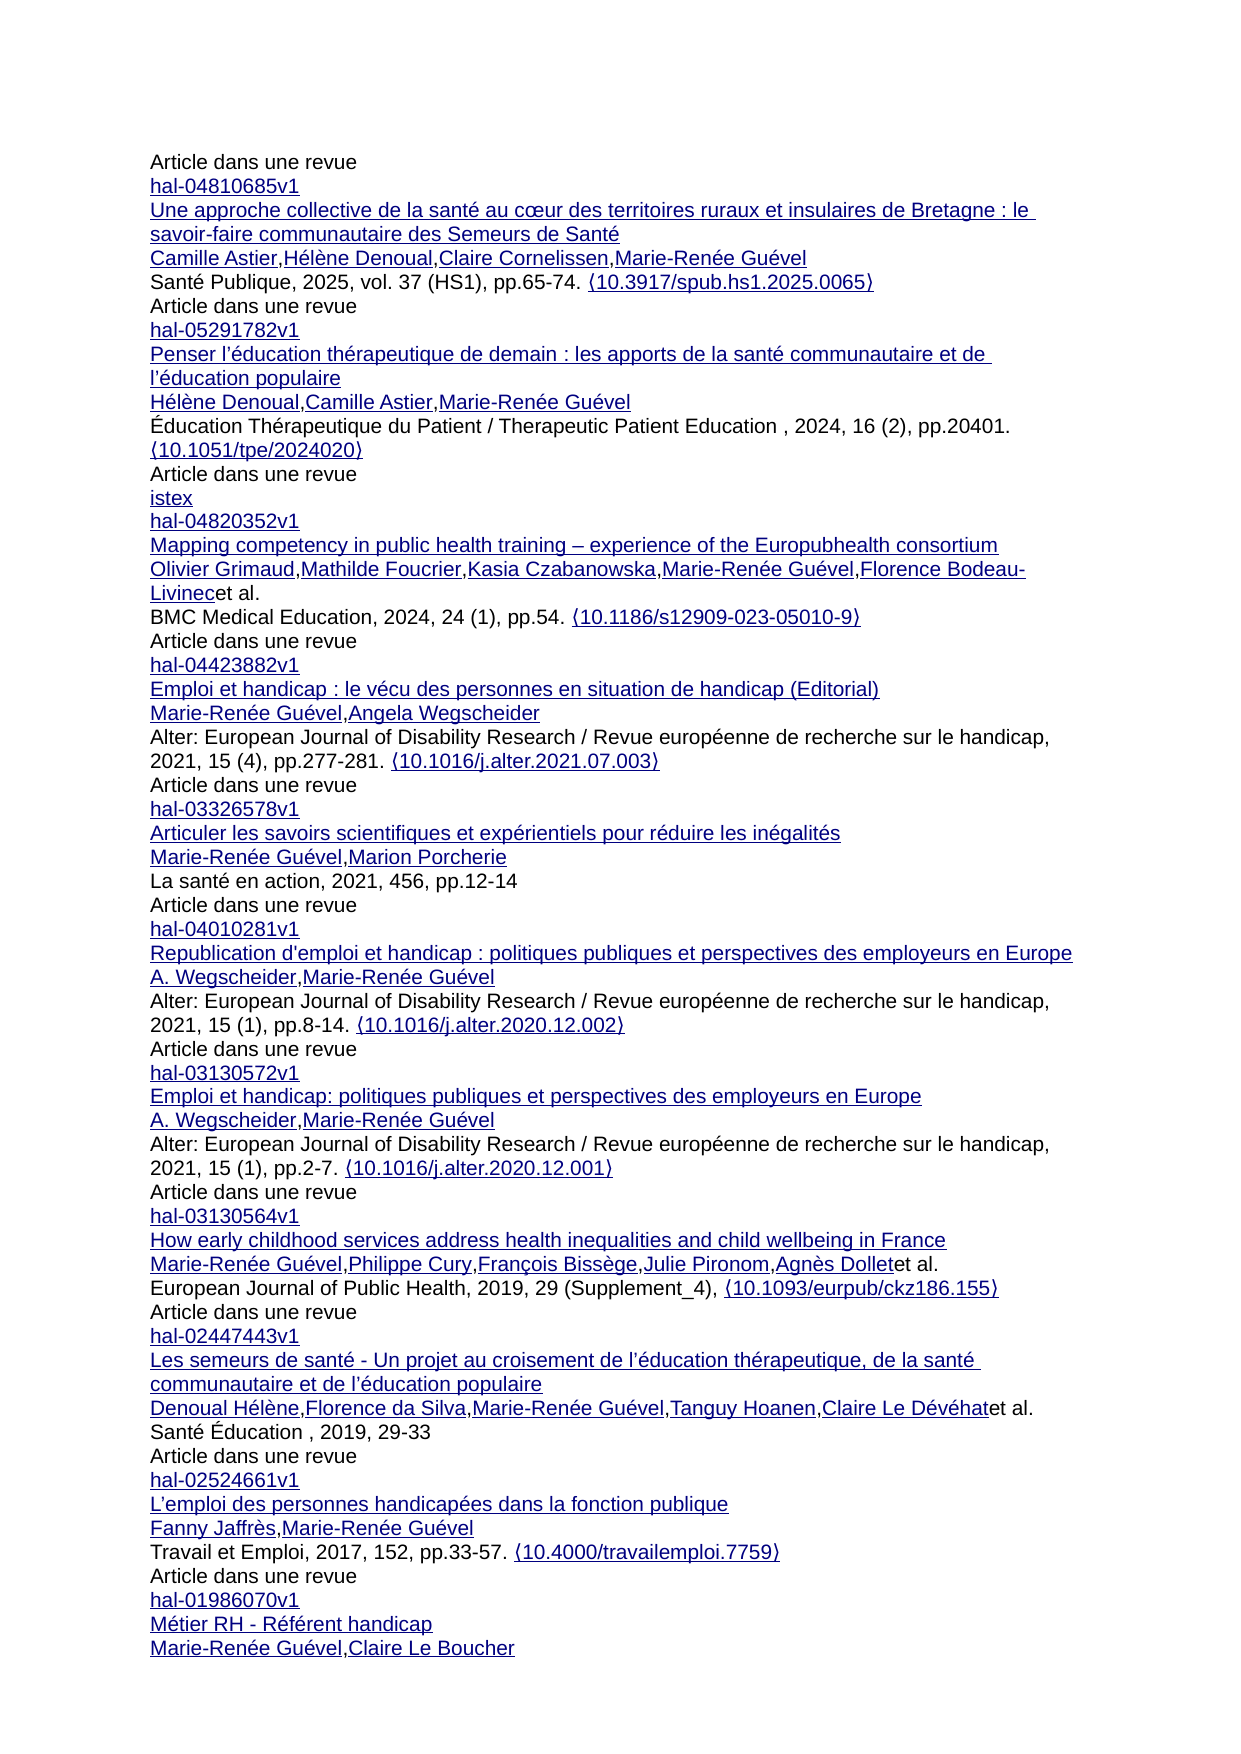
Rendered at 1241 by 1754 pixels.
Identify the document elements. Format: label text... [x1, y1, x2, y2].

table_cell Mapping competency in public health training – experience of the Europubhealth consortium Olivier Grimaud,Mathilde Foucrier,Kasia Czabanowska,Marie-Renée Guével,Florence Bodeau-Livinecet al. BMC Medical Education, 2024, 24 (1), pp.54. ⟨10.1186/s12909-023-05010-9⟩ Article dans une revue hal-04423882v1 [150, 533, 1090, 677]
table_cell Republication d'emploi et handicap : politiques publiques et perspectives des employeurs en Europe A. Wegscheider,Marie-Renée Guével Alter: European Journal of Disability Research / Revue européenne de recherche sur le handicap, 2021, 15 (1), pp.8-14. ⟨10.1016/j.alter.2020.12.002⟩ Article dans une revue hal-03130572v1 [150, 941, 1090, 1084]
table_cell L’emploi des personnes handicapées dans la fonction publique Fanny Jaffrès,Marie-Renée Guével Travail et Emploi, 2017, 152, pp.33-57. ⟨10.4000/travailemploi.7759⟩ Article dans une revue hal-01986070v1 [150, 1492, 1090, 1611]
table_cell Métier RH - Référent handicap Marie-Renée Guével,Claire Le Boucher [150, 1611, 1090, 1659]
table_cell Les semeurs de santé - Un projet au croisement de l’éducation thérapeutique, de la santé communautaire et de l’éducation populaire Denoual Hélène,Florence da Silva,Marie-Renée Guével,Tanguy Hoanen,Claire Le Dévéhatet al. Santé Éducation , 2019, 29-33 Article dans une revue hal-02524661v1 [150, 1348, 1090, 1492]
table_cell Article dans une revue hal-04810685v1 [150, 150, 1090, 198]
table_cell Emploi et handicap: politiques publiques et perspectives des employeurs en Europe A. Wegscheider,Marie-Renée Guével Alter: European Journal of Disability Research / Revue européenne de recherche sur le handicap, 2021, 15 (1), pp.2-7. ⟨10.1016/j.alter.2020.12.001⟩ Article dans une revue hal-03130564v1 [150, 1084, 1090, 1228]
table_cell Une approche collective de la santé au cœur des territoires ruraux et insulaires de Bretagne : le savoir-faire communautaire des Semeurs de Santé Camille Astier,Hélène Denoual,Claire Cornelissen,Marie-Renée Guével Santé Publique, 2025, vol. 37 (HS1), pp.65-74. ⟨10.3917/spub.hs1.2025.0065⟩ Article dans une revue hal-05291782v1 [150, 198, 1090, 342]
table_cell How early childhood services address health inequalities and child wellbeing in France Marie-Renée Guével,Philippe Cury,François Bissège,Julie Pironom,Agnès Dolletet al. European Journal of Public Health, 2019, 29 (Supplement_4), ⟨10.1093/eurpub/ckz186.155⟩ Article dans une revue hal-02447443v1 [150, 1228, 1090, 1348]
table_cell Emploi et handicap : le vécu des personnes en situation de handicap (Editorial) Marie-Renée Guével,Angela Wegscheider Alter: European Journal of Disability Research / Revue européenne de recherche sur le handicap, 2021, 15 (4), pp.277-281. ⟨10.1016/j.alter.2021.07.003⟩ Article dans une revue hal-03326578v1 [150, 677, 1090, 821]
table_cell Articuler les savoirs scientifiques et expérientiels pour réduire les inégalités Marie-Renée Guével,Marion Porcherie La santé en action, 2021, 456, pp.12-14 Article dans une revue hal-04010281v1 [150, 821, 1090, 941]
table_cell Penser l’éducation thérapeutique de demain : les apports de la santé communautaire et de l’éducation populaire Hélène Denoual,Camille Astier,Marie-Renée Guével Éducation Thérapeutique du Patient / Therapeutic Patient Education , 2024, 16 (2), pp.20401. ⟨10.1051/tpe/2024020⟩ Article dans une revue istex hal-04820352v1 [150, 342, 1090, 533]
